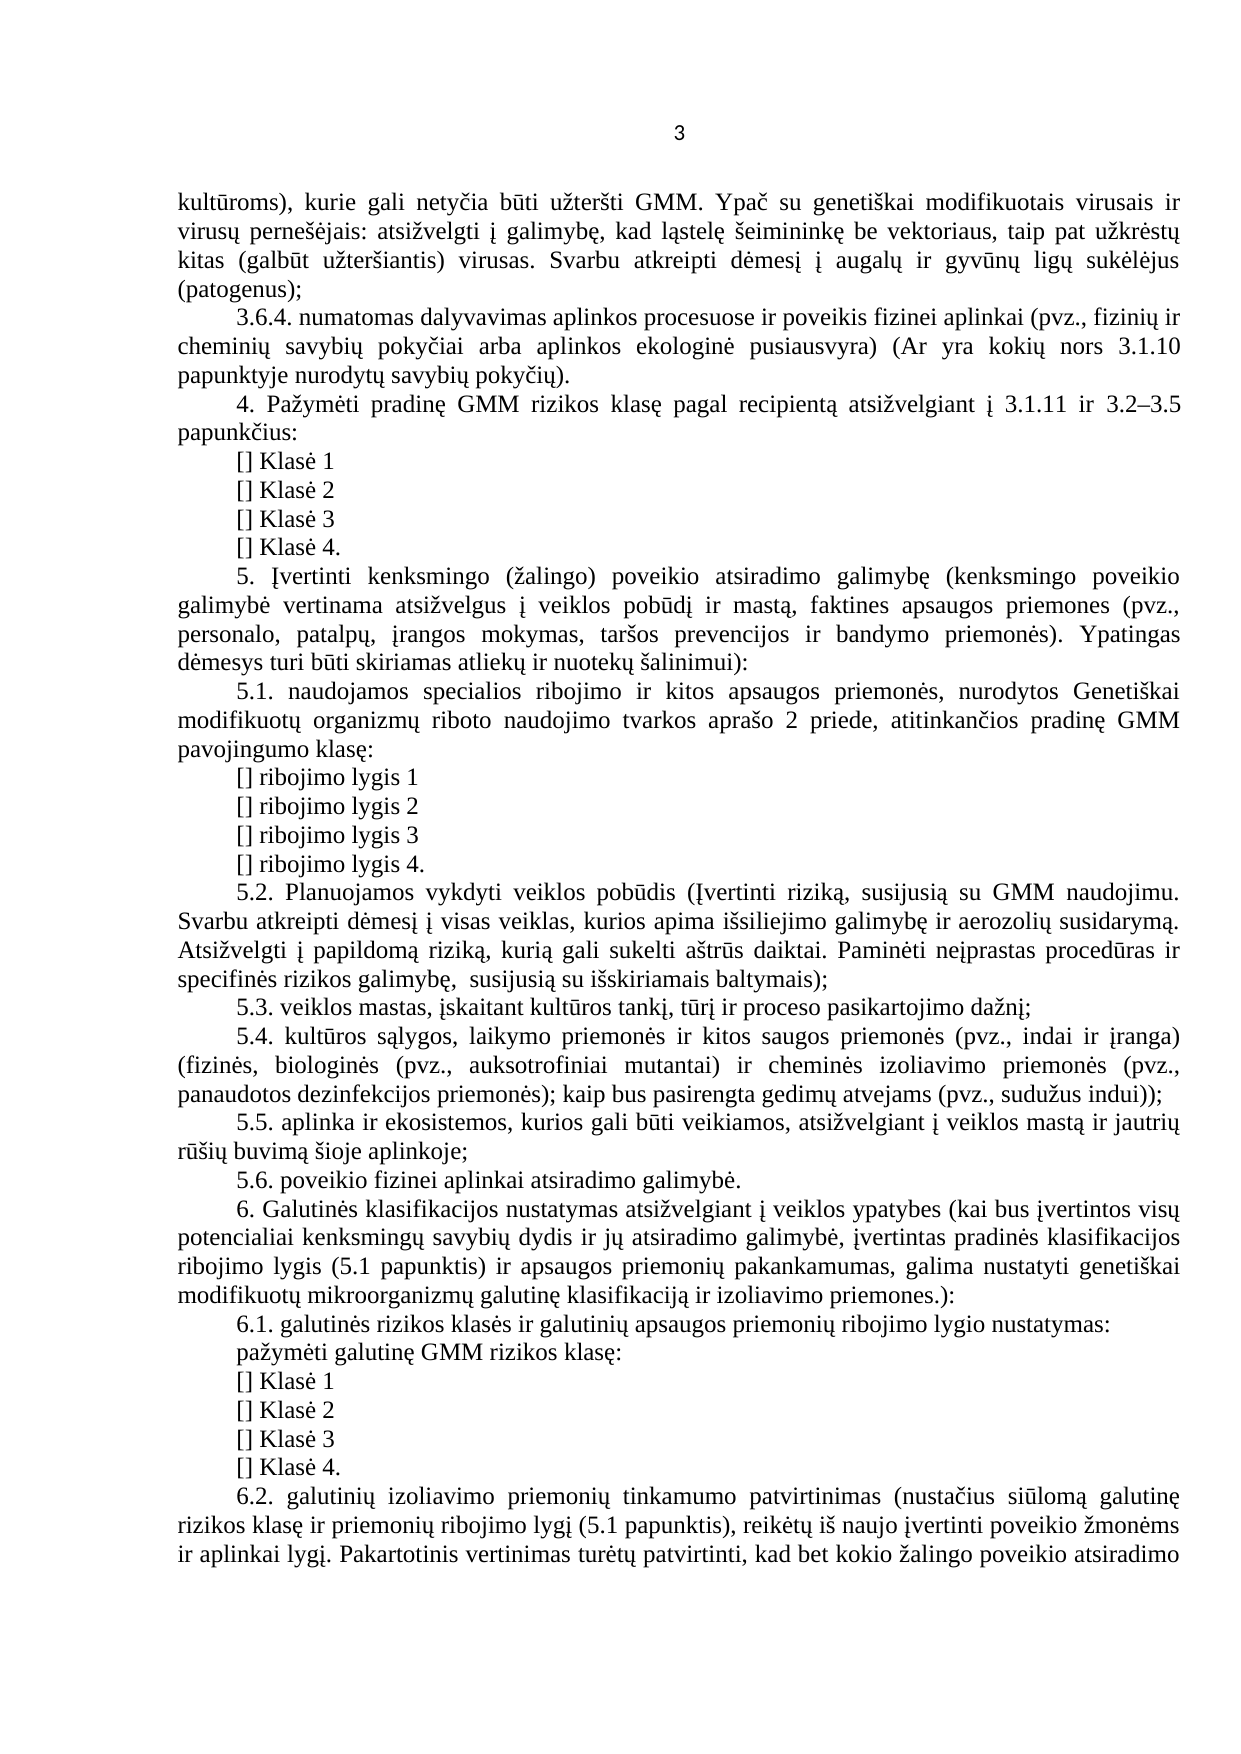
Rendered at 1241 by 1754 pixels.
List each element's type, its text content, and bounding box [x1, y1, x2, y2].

text 6. Galutinės klasifikacijos nustatymas atsižvelgiant į veiklos ypatybes (kai bus įvertintos visų potencialiai kenksmingų savybių dydis ir jų atsiradimo galimybė, įvertintas pradinės klasifikacijos ribojimo lygis (5.1 papunktis) ir apsaugos priemonių pakankamumas, galima nustatyti genetiškai modifikuotų mikroorganizmų galutinę klasifikaciją ir izoliavimo priemones.): [177, 1194, 1181, 1309]
text [] Klasė 2 [177, 475, 1181, 504]
text 3.6.4. numatomas dalyvavimas aplinkos procesuose ir poveikis fizinei aplinkai (pvz., fizinių ir cheminių savybių pokyčiai arba aplinkos ekologinė pusiausvyra) (Ar yra kokių nors 3.1.10 papunktyje nurodytų savybių pokyčių). [177, 302, 1181, 389]
text [] ribojimo lygis 2 [177, 791, 1181, 820]
text [] Klasė 1 [177, 446, 1181, 475]
text 6.1. galutinės rizikos klasės ir galutinių apsaugos priemonių ribojimo lygio nustatymas: [177, 1309, 1181, 1337]
text 5. Įvertinti kenksmingo (žalingo) poveikio atsiradimo galimybę (kenksmingo poveikio galimybė vertinama atsižvelgus į veiklos pobūdį ir mastą, faktines apsaugos priemones (pvz., personalo, patalpų, įrangos mokymas, taršos prevencijos ir bandymo priemonės). Ypatingas dėmesys turi būti skiriamas atliekų ir nuotekų šalinimui): [177, 561, 1181, 676]
text [] Klasė 3 [177, 504, 1181, 532]
text [] Klasė 4. [177, 532, 1181, 561]
text kultūroms), kurie gali netyčia būti užteršti GMM. Ypač su genetiškai modifikuotais virusais ir virusų pernešėjais: atsižvelgti į galimybę, kad ląstelę šeimininkę be vektoriaus, taip pat užkrėstų kitas (galbūt užteršiantis) virusas. Svarbu atkreipti dėmesį į augalų ir gyvūnų ligų sukėlėjus (patogenus); [177, 187, 1181, 302]
text 6.2. galutinių izoliavimo priemonių tinkamumo patvirtinimas (nustačius siūlomą galutinę rizikos klasę ir priemonių ribojimo lygį (5.1 papunktis), reikėtų iš naujo įvertinti poveikio žmonėms ir aplinkai lygį. Pakartotinis vertinimas turėtų patvirtinti, kad bet kokio žalingo poveikio atsiradimo [177, 1481, 1181, 1567]
text [] Klasė 1 [177, 1366, 1181, 1395]
text 4. Pažymėti pradinę GMM rizikos klasę pagal recipientą atsižvelgiant į 3.1.11 ir 3.2–3.5 papunkčius: [177, 389, 1181, 446]
text [] ribojimo lygis 1 [177, 762, 1181, 791]
text 5.3. veiklos mastas, įskaitant kultūros tankį, tūrį ir proceso pasikartojimo dažnį; [177, 992, 1181, 1021]
text 5.5. aplinka ir ekosistemos, kurios gali būti veikiamos, atsižvelgiant į veiklos mastą ir jautrių rūšių buvimą šioje aplinkoje; [177, 1107, 1181, 1165]
text [] Klasė 3 [177, 1424, 1181, 1452]
text 5.1. naudojamos specialios ribojimo ir kitos apsaugos priemonės, nurodytos Genetiškai modifikuotų organizmų riboto naudojimo tvarkos aprašo 2 priede, atitinkančios pradinę GMM pavojingumo klasę: [177, 676, 1181, 762]
text [] Klasė 4. [177, 1452, 1181, 1481]
text 5.4. kultūros sąlygos, laikymo priemonės ir kitos saugos priemonės (pvz., indai ir įranga) (fizinės, biologinės (pvz., auksotrofiniai mutantai) ir cheminės izoliavimo priemonės (pvz., panaudotos dezinfekcijos priemonės); kaip bus pasirengta gedimų atvejams (pvz., sudužus indui)); [177, 1021, 1181, 1107]
text [] ribojimo lygis 3 [177, 820, 1181, 849]
text [] ribojimo lygis 4. [177, 849, 1181, 877]
text 5.6. poveikio fizinei aplinkai atsiradimo galimybė. [177, 1165, 1181, 1194]
text 5.2. Planuojamos vykdyti veiklos pobūdis (Įvertinti riziką, susijusią su GMM naudojimu. Svarbu atkreipti dėmesį į visas veiklas, kurios apima išsiliejimo galimybę ir aerozolių susidarymą. Atsižvelgti į papildomą riziką, kurią gali sukelti aštrūs daiktai. Paminėti neįprastas procedūras ir specifinės rizikos galimybę, susijusią su išskiriamais baltymais); [177, 877, 1181, 992]
text [] Klasė 2 [177, 1395, 1181, 1424]
text pažymėti galutinę GMM rizikos klasę: [177, 1337, 1181, 1366]
